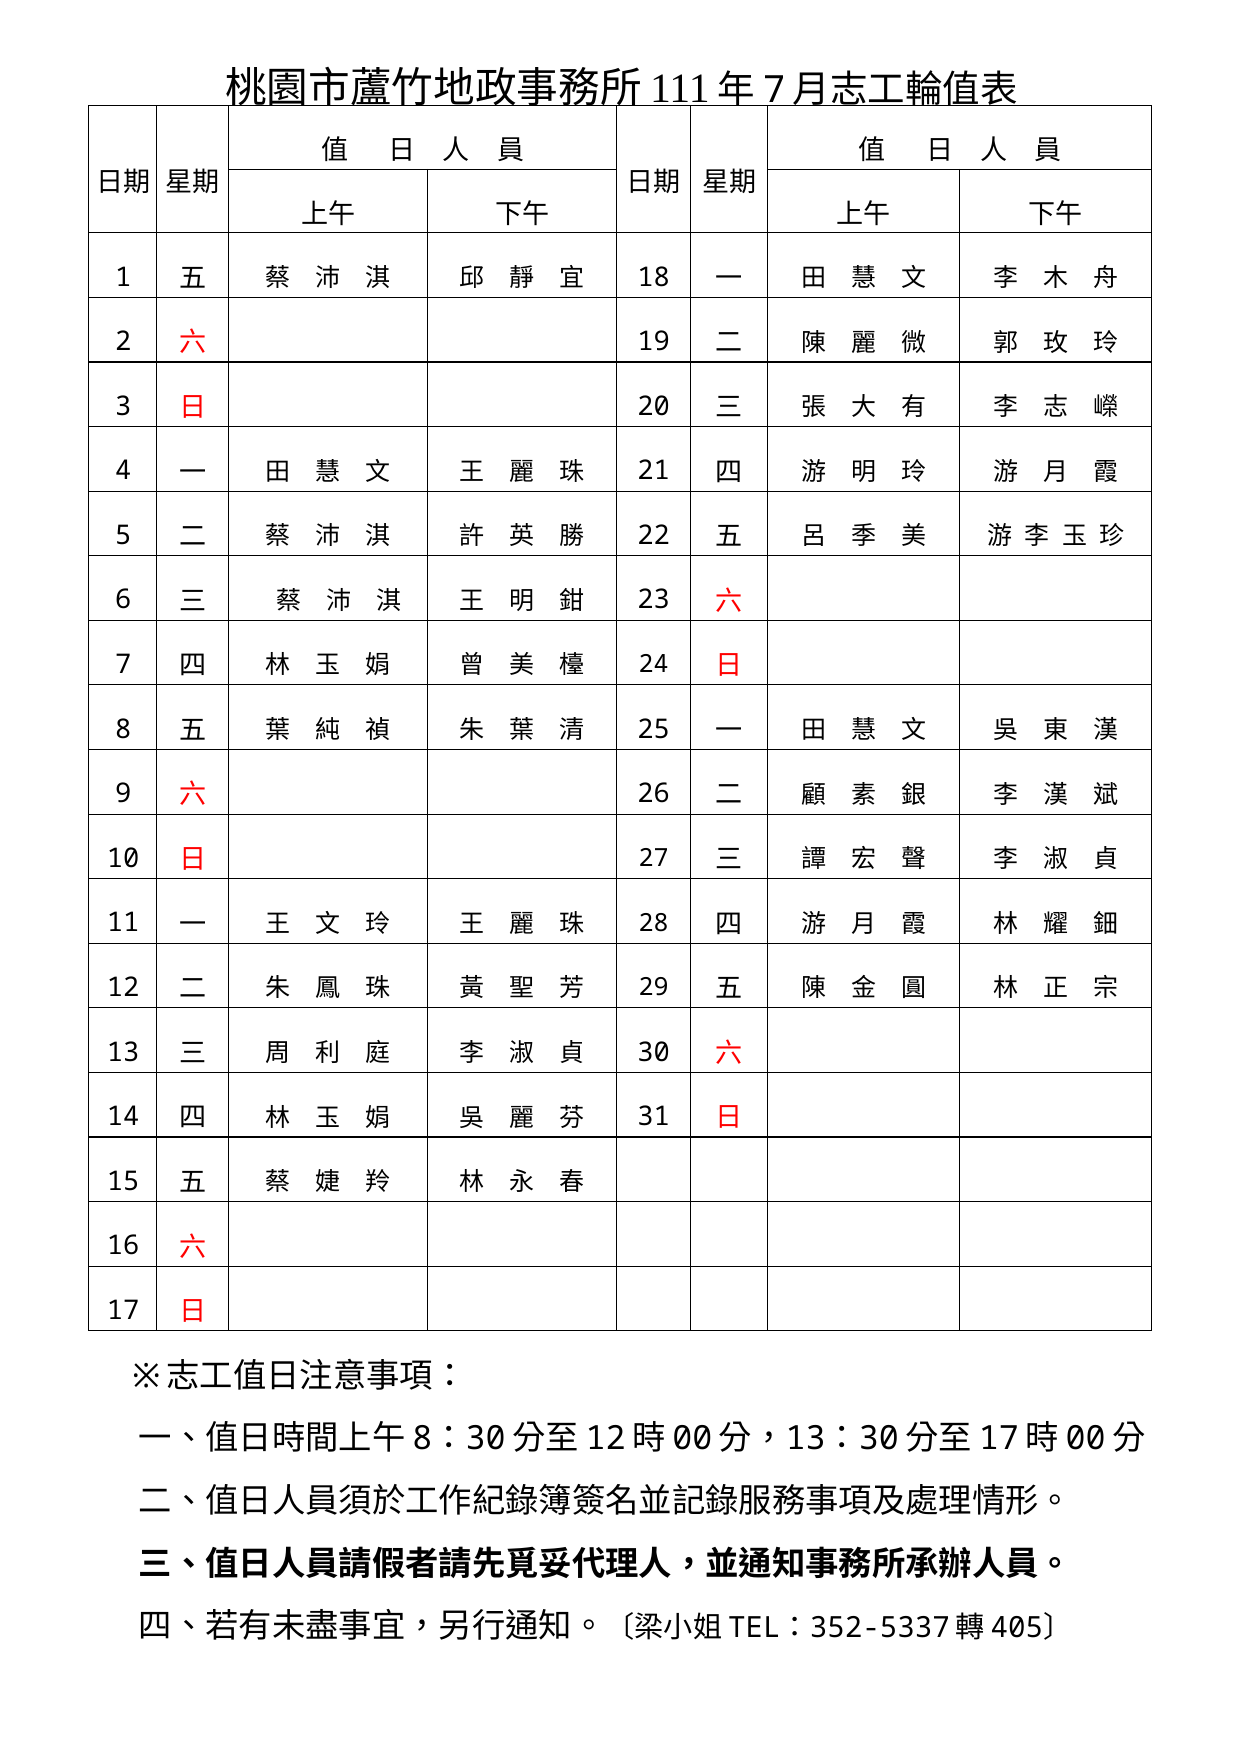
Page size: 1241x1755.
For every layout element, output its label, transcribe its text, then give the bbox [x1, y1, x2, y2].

table_cell 林 正 宗 [960, 944, 1151, 1007]
table_cell 日 [157, 363, 228, 426]
table_cell 黃 聖 芳 [428, 944, 616, 1007]
table_cell 許 英 勝 [428, 492, 616, 555]
table_cell [428, 750, 616, 813]
table_cell 三 [691, 815, 767, 878]
table_cell 二 [691, 750, 767, 813]
table_cell 日 [157, 815, 228, 878]
table_cell 29 [617, 944, 690, 1007]
table_cell 28 [617, 879, 690, 943]
table_cell 譚 宏 聲 [768, 815, 959, 878]
table_cell 朱 葉 清 [428, 685, 616, 749]
table_cell 六 [691, 556, 767, 620]
table_cell 五 [157, 685, 228, 749]
table_cell 蔡 婕 羚 [229, 1138, 427, 1201]
table_cell 游 明 玲 [768, 427, 959, 491]
table_cell 蔡 沛 淇 [229, 492, 427, 555]
table_cell 林 玉 娟 [229, 1073, 427, 1136]
table_cell [428, 363, 616, 426]
table_cell 31 [617, 1073, 690, 1136]
table_cell 李 志 嶸 [960, 363, 1151, 426]
table_header 值 日 人 員 [768, 106, 1151, 169]
table_cell 13 [89, 1008, 156, 1072]
text 三、值日人員請假者請先覓妥代理人，並通知事務所承辦人員。 [139, 1519, 1152, 1581]
table_cell [617, 1267, 690, 1330]
table_cell [428, 1267, 616, 1330]
table_cell 李 淑 貞 [960, 815, 1151, 878]
table_cell 林 玉 娟 [229, 621, 427, 684]
table_cell 一 [691, 233, 767, 297]
table_cell 二 [157, 492, 228, 555]
table_header 星期 [691, 106, 767, 232]
table_cell 六 [157, 1202, 228, 1266]
table_cell 23 [617, 556, 690, 620]
table_header 日期 [89, 106, 156, 232]
table_cell [229, 1267, 427, 1330]
table_cell 四 [157, 1073, 228, 1136]
table_cell 五 [157, 233, 228, 297]
table_cell [960, 1138, 1151, 1201]
table_cell [960, 556, 1151, 620]
table_cell 張 大 有 [768, 363, 959, 426]
table_cell 五 [157, 1138, 228, 1201]
table_cell [617, 1138, 690, 1201]
table_cell 田 慧 文 [768, 233, 959, 297]
table_cell 21 [617, 427, 690, 491]
text 桃園市蘆竹地政事務所111年7月志工輪值表 [89, 43, 1152, 105]
table_cell [617, 1202, 690, 1266]
table_cell 邱 靜 宜 [428, 233, 616, 297]
table_cell 五 [691, 492, 767, 555]
table_cell 郭 玫 玲 [960, 298, 1151, 361]
table_cell 16 [89, 1202, 156, 1266]
table_cell 游 月 霞 [768, 879, 959, 943]
table_cell 15 [89, 1138, 156, 1201]
table_cell 12 [89, 944, 156, 1007]
table_cell 陳 金 圓 [768, 944, 959, 1007]
table_cell 王 明 鉗 [428, 556, 616, 620]
table_cell [960, 621, 1151, 684]
table_cell [428, 298, 616, 361]
table_cell 六 [157, 750, 228, 813]
table_cell 李 漢 斌 [960, 750, 1151, 813]
table_cell [229, 750, 427, 813]
table_cell [768, 1073, 959, 1136]
table_cell 10 [89, 815, 156, 878]
table_cell 三 [157, 1008, 228, 1072]
table_cell [229, 363, 427, 426]
text 一、值日時間上午8：30分至12時00分，13：30分至17時00分 [139, 1394, 1152, 1456]
table_cell 三 [691, 363, 767, 426]
table_cell 二 [691, 298, 767, 361]
table_cell [768, 1267, 959, 1330]
table_cell 1 [89, 233, 156, 297]
table_cell 8 [89, 685, 156, 749]
table_cell 曾 美 檯 [428, 621, 616, 684]
table_cell 朱 鳳 珠 [229, 944, 427, 1007]
table_cell 6 [89, 556, 156, 620]
table_cell 游 李 玉 珍 [960, 492, 1151, 555]
table_cell [691, 1202, 767, 1266]
table_cell 5 [89, 492, 156, 555]
table_cell 22 [617, 492, 690, 555]
table_cell 下午 [960, 170, 1151, 232]
table_cell 陳 麗 微 [768, 298, 959, 361]
table_cell 日 [691, 621, 767, 684]
table_cell [768, 1138, 959, 1201]
table_cell 14 [89, 1073, 156, 1136]
table_header 值 日 人 員 [229, 106, 616, 169]
table_cell 葉 純 禎 [229, 685, 427, 749]
table_cell 9 [89, 750, 156, 813]
table_cell 日 [157, 1267, 228, 1330]
table_cell [960, 1202, 1151, 1266]
table_cell 27 [617, 815, 690, 878]
table_cell 林 耀 鈿 [960, 879, 1151, 943]
table_cell 24 [617, 621, 690, 684]
table_cell 蔡 沛 淇 [229, 233, 427, 297]
table_cell 顧 素 銀 [768, 750, 959, 813]
table_cell 18 [617, 233, 690, 297]
table_cell 上午 [768, 170, 959, 232]
table_header 日期 [617, 106, 690, 232]
table_cell 一 [157, 879, 228, 943]
table_cell 吳 東 漢 [960, 685, 1151, 749]
table_cell [768, 1008, 959, 1072]
text ※志工值日注意事項： [126, 1331, 1152, 1394]
table_cell [229, 298, 427, 361]
table_cell 王 麗 珠 [428, 427, 616, 491]
table_cell [428, 1202, 616, 1266]
table_cell 王 文 玲 [229, 879, 427, 943]
table_cell 周 利 庭 [229, 1008, 427, 1072]
table_cell 蔡 沛 淇 [229, 556, 427, 620]
table_cell 上午 [229, 170, 427, 232]
table_cell 四 [157, 621, 228, 684]
table_cell 呂 季 美 [768, 492, 959, 555]
table_cell [960, 1073, 1151, 1136]
table_cell 2 [89, 298, 156, 361]
table_cell 一 [691, 685, 767, 749]
table_cell 四 [691, 879, 767, 943]
table_cell [229, 1202, 427, 1266]
table_cell 李 木 舟 [960, 233, 1151, 297]
table_cell 25 [617, 685, 690, 749]
table_cell [691, 1267, 767, 1330]
table_cell 三 [157, 556, 228, 620]
table_cell [768, 556, 959, 620]
table_cell [960, 1008, 1151, 1072]
table_cell [768, 1202, 959, 1266]
table_cell 一 [157, 427, 228, 491]
table_cell 17 [89, 1267, 156, 1330]
table_cell 26 [617, 750, 690, 813]
table_cell [768, 621, 959, 684]
table_cell 六 [157, 298, 228, 361]
table_cell 五 [691, 944, 767, 1007]
table_cell 李 淑 貞 [428, 1008, 616, 1072]
table_cell 20 [617, 363, 690, 426]
table_cell 3 [89, 363, 156, 426]
table_cell 田 慧 文 [229, 427, 427, 491]
table_cell 日 [691, 1073, 767, 1136]
table_cell 田 慧 文 [768, 685, 959, 749]
table_cell 吳 麗 芬 [428, 1073, 616, 1136]
table_cell 7 [89, 621, 156, 684]
table_cell 下午 [428, 170, 616, 232]
table_cell [960, 1267, 1151, 1330]
table_cell 二 [157, 944, 228, 1007]
table_cell [428, 815, 616, 878]
table_cell 六 [691, 1008, 767, 1072]
table_cell 林 永 春 [428, 1138, 616, 1201]
text 四、若有未盡事宜，另行通知。〔梁小姐TEL：352-5337轉405〕 [89, 1581, 1152, 1644]
table_cell 4 [89, 427, 156, 491]
table_cell [691, 1138, 767, 1201]
table_header 星期 [157, 106, 228, 232]
table_cell 游 月 霞 [960, 427, 1151, 491]
table_cell 19 [617, 298, 690, 361]
table_cell 王 麗 珠 [428, 879, 616, 943]
table_cell 11 [89, 879, 156, 943]
text 二、值日人員須於工作紀錄簿簽名並記錄服務事項及處理情形。 [139, 1456, 1152, 1519]
table_cell [229, 815, 427, 878]
table_cell 四 [691, 427, 767, 491]
table_cell 30 [617, 1008, 690, 1072]
